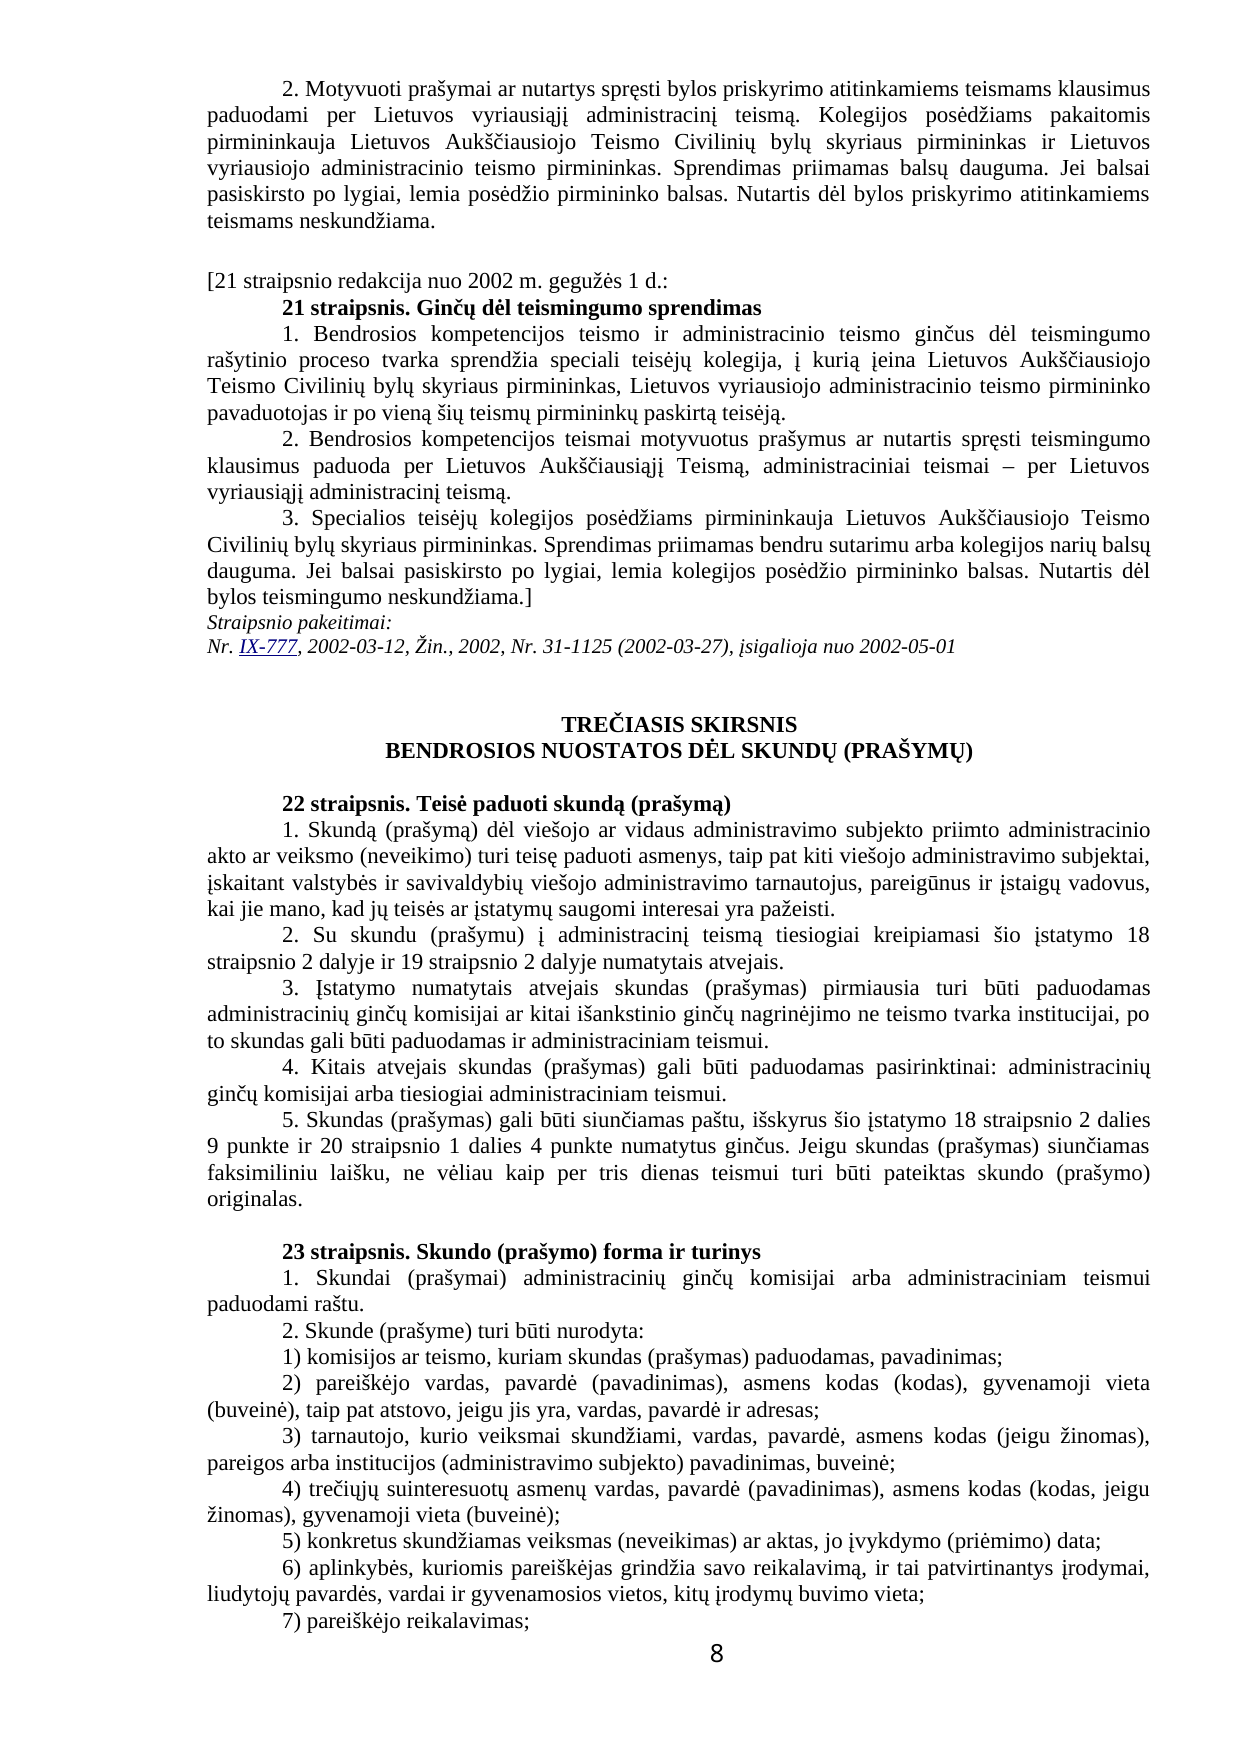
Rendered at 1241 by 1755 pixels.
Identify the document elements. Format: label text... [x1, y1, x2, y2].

text 2) pareiškėjo vardas, pavardė (pavadinimas), asmens kodas (kodas), gyvenamoji vieta (buveinė), taip pat atstovo, jeigu jis yra, vardas, pavardė ir adresas; [207, 1369, 1152, 1422]
text 3. Specialios teisėjų kolegijos posėdžiams pirmininkauja Lietuvos Aukščiausiojo Teismo Civilinių bylų skyriaus pirmininkas. Sprendimas priimamas bendru sutarimu arba kolegijos narių balsų dauguma. Jei balsai pasiskirsto po lygiai, lemia kolegijos posėdžio pirmininko balsas. Nutartis dėl bylos teismingumo neskundžiama.] [207, 504, 1152, 610]
text 2. Skunde (prašyme) turi būti nurodyta: [207, 1317, 1152, 1343]
text 5) konkretus skundžiamas veiksmas (neveikimas) ar aktas, jo įvykdymo (priėmimo) data; [207, 1528, 1152, 1554]
text 21 straipsnis. Ginčų dėl teismingumo sprendimas [207, 293, 1152, 320]
text 1. Skundą (prašymą) dėl viešojo ar vidaus administravimo subjekto priimto administracinio akto ar veiksmo (neveikimo) turi teisę paduoti asmenys, taip pat kiti viešojo administravimo subjektai, įskaitant valstybės ir savivaldybių viešojo administravimo tarnautojus, pareigūnus ir įstaigų vadovus, kai jie mano, kad jų teisės ar įstatymų saugomi interesai yra pažeisti. [207, 816, 1152, 921]
text 23 straipsnis. Skundo (prašymo) forma ir turinys [207, 1238, 1152, 1264]
text BENDROSIOS NUOSTATOS DĖL SKUNDŲ (PRAŠYMŲ) [207, 737, 1152, 763]
text TREČIASIS SKIRSNIS [207, 711, 1152, 737]
text 22 straipsnis. Teisė paduoti skundą (prašymą) [207, 790, 1152, 816]
text [21 straipsnio redakcija nuo 2002 m. gegužės 1 d.: [207, 267, 1152, 293]
text 2. Su skundu (prašymu) į administracinį teismą tiesiogiai kreipiamasi šio įstatymo 18 straipsnio 2 dalyje ir 19 straipsnio 2 dalyje numatytais atvejais. [207, 921, 1152, 974]
text 6) aplinkybės, kuriomis pareiškėjas grindžia savo reikalavimą, ir tai patvirtinantys įrodymai, liudytojų pavardės, vardai ir gyvenamosios vietos, kitų įrodymų buvimo vieta; [207, 1554, 1152, 1607]
text 2. Bendrosios kompetencijos teismai motyvuotus prašymus ar nutartis spręsti teismingumo klausimus paduoda per Lietuvos Aukščiausiąjį Teismą, administraciniai teismai – per Lietuvos vyriausiąjį administracinį teismą. [207, 425, 1152, 504]
text 7) pareiškėjo reikalavimas; [207, 1607, 1152, 1633]
text 3) tarnautojo, kurio veiksmai skundžiami, vardas, pavardė, asmens kodas (jeigu žinomas), pareigos arba institucijos (administravimo subjekto) pavadinimas, buveinė; [207, 1422, 1152, 1475]
text 1) komisijos ar teismo, kuriam skundas (prašymas) paduodamas, pavadinimas; [207, 1343, 1152, 1369]
text 1. Bendrosios kompetencijos teismo ir administracinio teismo ginčus dėl teismingumo rašytinio proceso tvarka sprendžia speciali teisėjų kolegija, į kurią įeina Lietuvos Aukščiausiojo Teismo Civilinių bylų skyriaus pirmininkas, Lietuvos vyriausiojo administracinio teismo pirmininko pavaduotojas ir po vieną šių teismų pirmininkų paskirtą teisėją. [207, 320, 1152, 425]
text 4. Kitais atvejais skundas (prašymas) gali būti paduodamas pasirinktinai: administracinių ginčų komisijai arba tiesiogiai administraciniam teismui. [207, 1053, 1152, 1106]
text 3. Įstatymo numatytais atvejais skundas (prašymas) pirmiausia turi būti paduodamas administracinių ginčų komisijai ar kitai išankstinio ginčų nagrinėjimo ne teismo tvarka institucijai, po to skundas gali būti paduodamas ir administraciniam teismui. [207, 974, 1152, 1053]
text Straipsnio pakeitimai: [207, 610, 1152, 634]
text 1. Skundai (prašymai) administracinių ginčų komisijai arba administraciniam teismui paduodami raštu. [207, 1264, 1152, 1317]
text 2. Motyvuoti prašymai ar nutartys spręsti bylos priskyrimo atitinkamiems teismams klausimus paduodami per Lietuvos vyriausiąjį administracinį teismą. Kolegijos posėdžiams pakaitomis pirmininkauja Lietuvos Aukščiausiojo Teismo Civilinių bylų skyriaus pirmininkas ir Lietuvos vyriausiojo administracinio teismo pirmininkas. Sprendimas priimamas balsų dauguma. Jei balsai pasiskirsto po lygiai, lemia posėdžio pirmininko balsas. Nutartis dėl bylos priskyrimo atitinkamiems teismams neskundžiama. [207, 75, 1152, 233]
text Nr. IX-777, 2002-03-12, Žin., 2002, Nr. 31-1125 (2002-03-27), įsigalioja nuo 2002-05-01 [207, 634, 1152, 658]
text 5. Skundas (prašymas) gali būti siunčiamas paštu, išskyrus šio įstatymo 18 straipsnio 2 dalies 9 punkte ir 20 straipsnio 1 dalies 4 punkte numatytus ginčus. Jeigu skundas (prašymas) siunčiamas faksimiliniu laišku, ne vėliau kaip per tris dienas teismui turi būti pateiktas skundo (prašymo) originalas. [207, 1106, 1152, 1211]
text 4) trečiųjų suinteresuotų asmenų vardas, pavardė (pavadinimas), asmens kodas (kodas, jeigu žinomas), gyvenamoji vieta (buveinė); [207, 1475, 1152, 1528]
